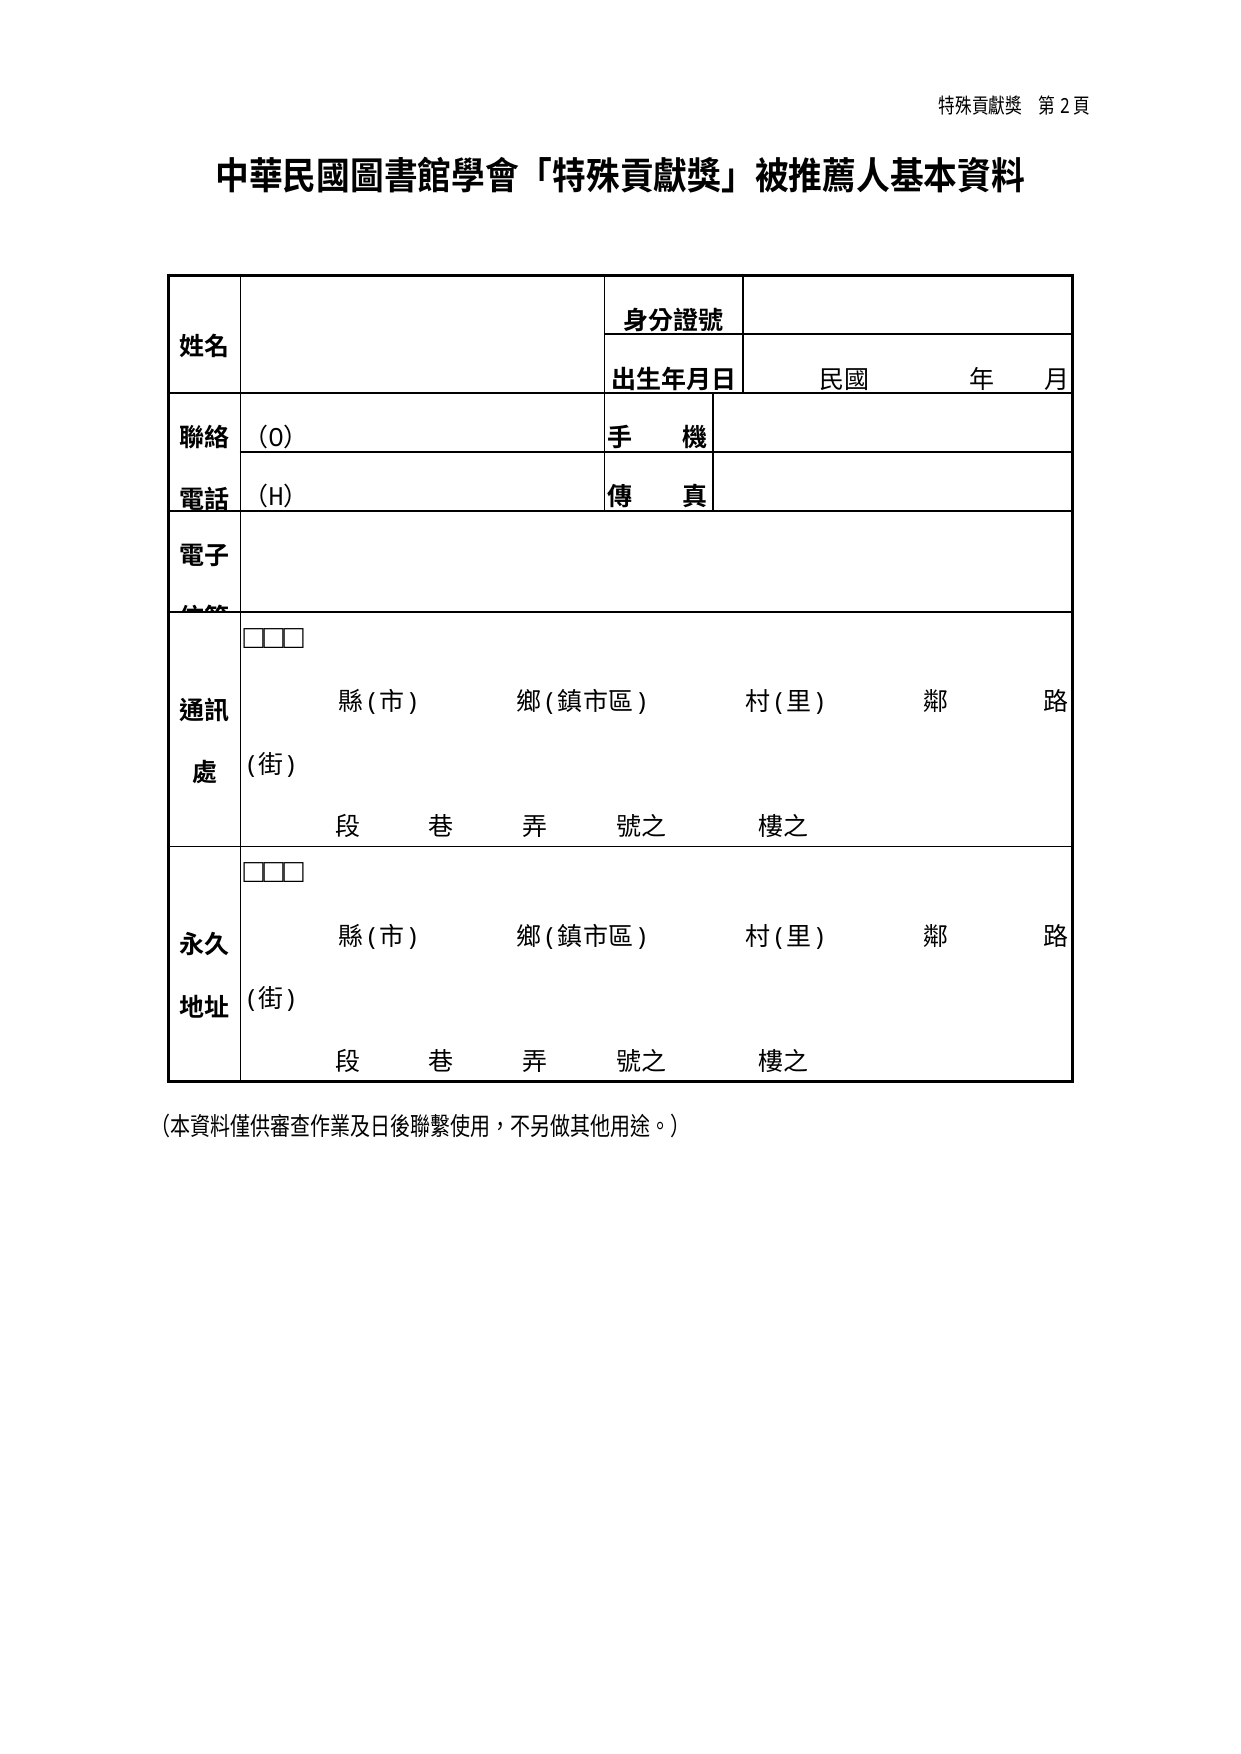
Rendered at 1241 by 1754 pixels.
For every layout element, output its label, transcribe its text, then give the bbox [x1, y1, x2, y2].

table_header 身分證號 [605, 277, 742, 333]
table_cell 民國 年 月 日 [744, 335, 1071, 392]
text （本資料僅供審查作業及日後聯繫使用，不另做其他用途。） [150, 1083, 1090, 1146]
table_cell [714, 394, 1071, 451]
text 中華民國圖書館學會「特殊貢獻獎」被推薦人基本資料 [150, 146, 1090, 200]
table_cell 聯絡電話 [170, 394, 240, 510]
table_header [241, 277, 604, 392]
table_cell （O） [241, 394, 604, 451]
table_cell 永久地址 [170, 847, 240, 1080]
table_cell 電子信箱 [170, 512, 240, 611]
table_cell [714, 453, 1071, 510]
table_cell （H） [241, 453, 604, 510]
table_header 姓名 [170, 277, 240, 392]
table_cell 手 機 [605, 394, 712, 451]
table_cell 通訊 處 [170, 613, 240, 846]
table_cell 出生年月日 [605, 335, 742, 392]
table_cell 傳 真 [605, 453, 712, 510]
table_cell □□□ 縣(市) 鄉(鎮市區) 村(里) 鄰 路(街) 段 巷 弄 號之 樓之 [241, 613, 1071, 846]
text 特殊貢獻獎 第2頁 [150, 89, 1090, 120]
table_cell □□□ 縣(市) 鄉(鎮市區) 村(里) 鄰 路(街) 段 巷 弄 號之 樓之 [241, 847, 1071, 1080]
table_header [744, 277, 1071, 333]
table_cell [241, 512, 1071, 611]
